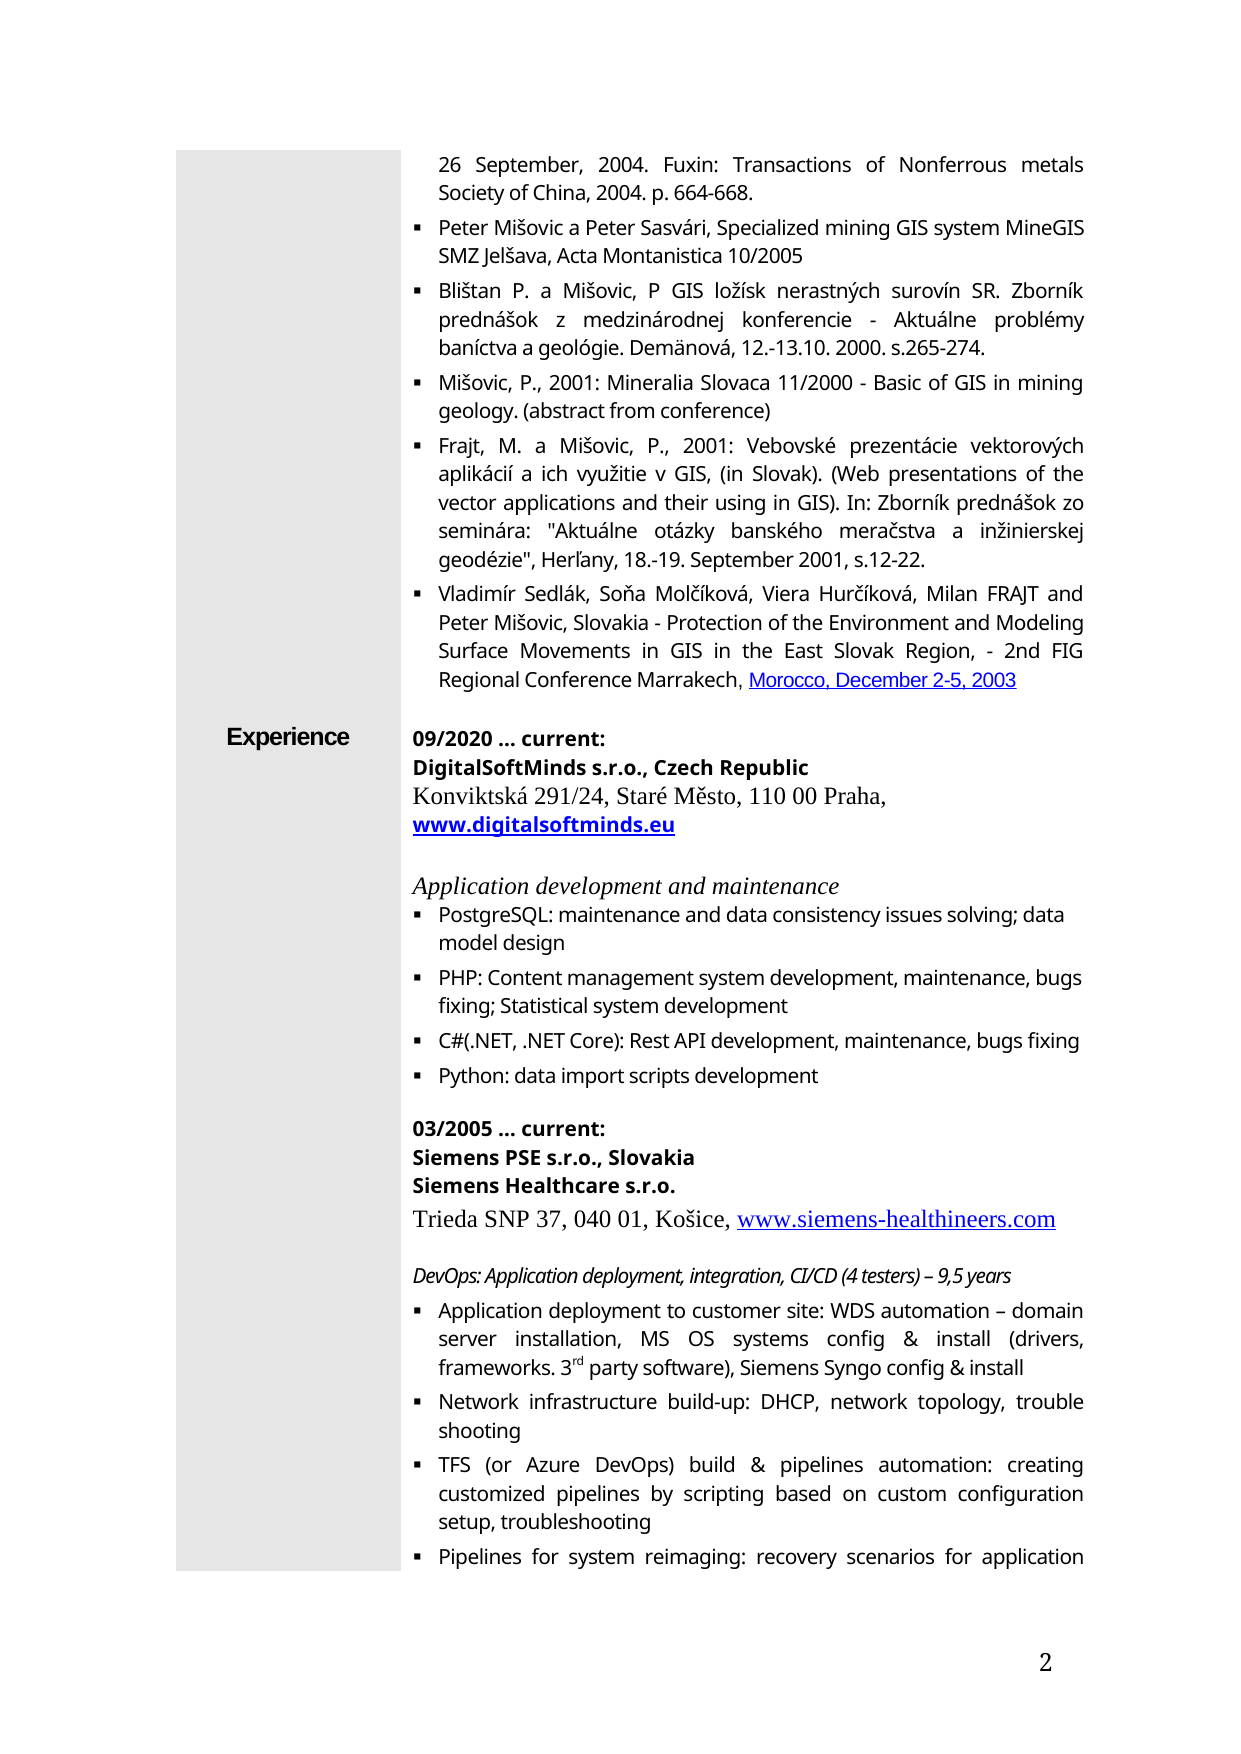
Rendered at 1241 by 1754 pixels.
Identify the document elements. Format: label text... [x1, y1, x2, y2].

table_cell 26 September, 2004. Fuxin: Transactions of Nonferrous metals Society of China, 2004. p. 664-668. Peter Mišovic a Peter Sasvári, Specialized mining GIS system MineGIS SMZ Jelšava, Acta Montanistica 10/2005 Blištan P. a Mišovic, P GIS ložísk nerastných surovín SR. Zborník prednášok z medzinárodnej konferencie - Aktuálne problémy baníctva a geológie. Demänová, 12.-13.10. 2000. s.265-274. Mišovic, P., 2001: Mineralia Slovaca 11/2000 - Basic of GIS in mining geology. (abstract from conference) Frajt, M. a Mišovic, P., 2001: Vebovské prezentácie vektorových aplikácií a ich využitie v GIS, (in Slovak). (Web presentations of the vector applications and their using in GIS). In: Zborník prednášok zo seminára: "Aktuálne otázky banského meračstva a inžinierskej geodézie", Herľany, 18.-19. September 2001, s.12-22. Vladimír Sedlák, Soňa Molčíková, Viera Hurčíková, Milan FRAJT and Peter Mišovic, Slovakia - Protection of the Environment and Modeling Surface Movements in GIS in the East Slovak Region, - 2nd FIG Regional Conference Marrakech, Morocco, December 2-5, 2003 [401, 150, 1096, 699]
table_cell Experience [176, 699, 401, 1571]
table_cell [176, 150, 401, 699]
table_cell 09/2020 … current: DigitalSoftMinds s.r.o., Czech Republic Konviktská 291/24, Staré Město, 110 00 Praha, www.digitalsoftminds.eu Application development and maintenance PostgreSQL: maintenance and data consistency issues solving; data model design PHP: Content management system development, maintenance, bugs fixing; Statistical system development C#(.NET, .NET Core): Rest API development, maintenance, bugs fixing Python: data import scripts development 03/2005 … current: Siemens PSE s.r.o., Slovakia Siemens Healthcare s.r.o. Trieda SNP 37, 040 01, Košice, www.siemens-healthineers.com DevOps: Application deployment, integration, CI/CD (4 testers) – 9,5 years Application deployment to customer site: WDS automation – domain server installation, MS OS systems config & install (drivers, frameworks. 3rd party software), Siemens Syngo config & install Network infrastructure build-up: DHCP, network topology, trouble shooting TFS (or Azure DevOps) build & pipelines automation: creating customized pipelines by scripting based on custom configuration setup, troubleshooting Pipelines for system reimaging: recovery scenarios for application systems (script & config) Pipelines for system patching: system maintenance (updates, clean-up) scenarios Reporting: creating tools for pipelines execution data handling and presentation Integration test team leading (4 testers) - 2 years resource effort management, handling of the integration test plan quality, responsibility for build status, communication & cooperation with Integration test manager Weekly BringUp quality tests scheduling and management, issues reporting and validation Integration testing – test process as itself Rational CharmNT bug system & Mantis bug system: managing the bugs priority and complexity, bugs distribution to the team, validation of the issues UITA – scripting tool for integration test cases design & tests scheduling & run TMT – Test Management Tool: tests definitions management, test records maintenance and administration TAU – .NET based (C#) environment for integration testing: test case design & run Test Cases definition and implementation, data preparation, software requirements validation, software specifications validations System test execution on customer site Work package leading (6 developers) – 1,5 years customer requirements management, resource and plan balancing, risk adaptation and handling Scrumming methodology for team leading, Development planning (low and high level effort estimation) based on Functional Specification Product Requirements Specification document: adaptation & essential requirement identification Trainings: Risk management training, Customer Orientation training, Feed the team, Presentation skills, Quality management training, Work package leading, Social Engineering Effectivity & effort & status reporting to the customer Trainings Risk management training, Customer Orientation training, Feed the team, Presentation skills, Quality management training, Work package leading Other @Lean software development overview Microsoft – application deployment server administration [401, 699, 1096, 1571]
